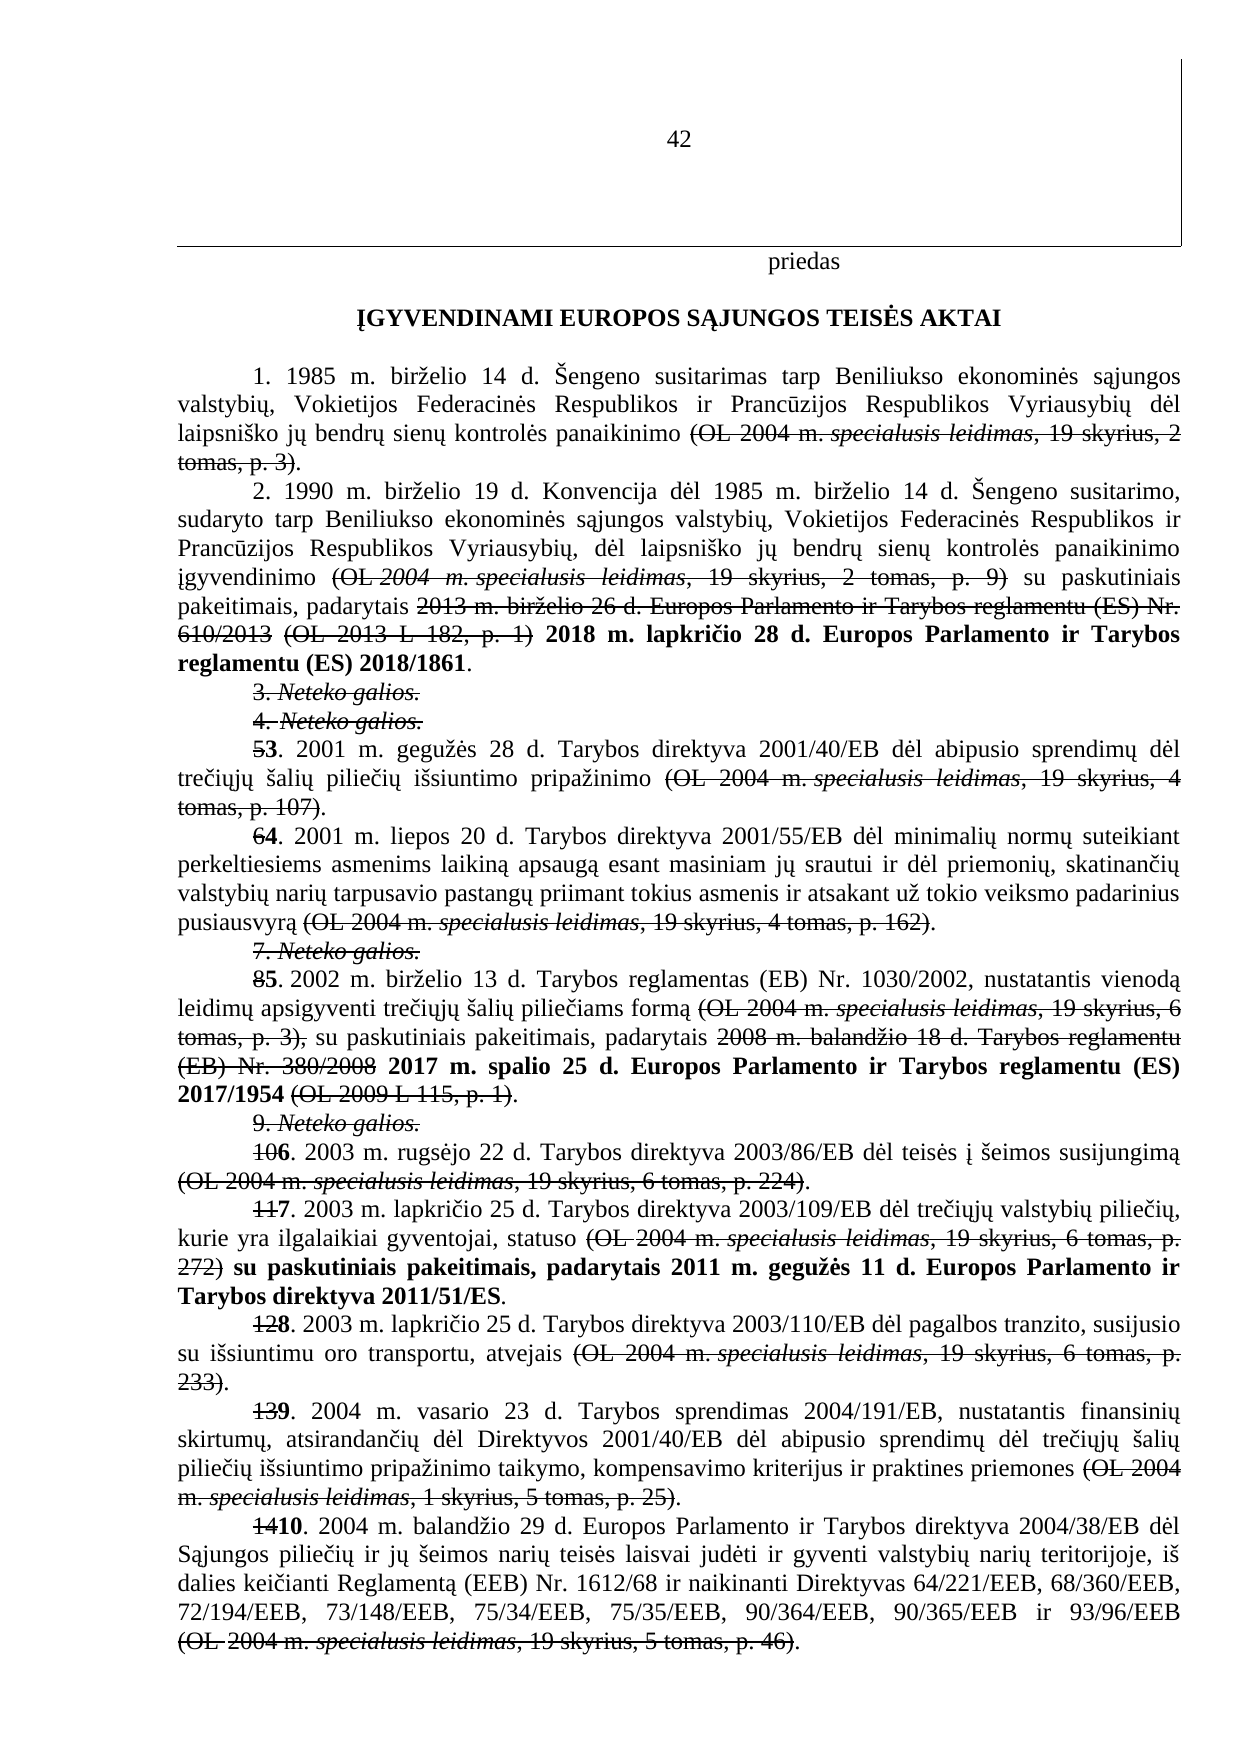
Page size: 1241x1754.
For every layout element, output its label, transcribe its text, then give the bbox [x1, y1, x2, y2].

text 85. 2002 m. birželio 13 d. Tarybos reglamentas (EB) Nr. 1030/2002, nustatantis vienodą leidimų apsigyventi trečiųjų šalių piliečiams formą (OL 2004 m. specialusis leidimas, 19 skyrius, 6 tomas, p. 3), su paskutiniais pakeitimais, padarytais 2008 m. balandžio 18 d. Tarybos reglamentu (EB) Nr. 380/2008 2017 m. spalio 25 d. Europos Parlamento ir Tarybos reglamentu (ES) 2017/1954 (OL 2009 L 115, p. 1). [177, 964, 1181, 1108]
text 4. Neteko galios. [177, 706, 1181, 734]
text 106. 2003 m. rugsėjo 22 d. Tarybos direktyva 2003/86/EB dėl teisės į šeimos susijungimą (OL 2004 m. specialusis leidimas, 19 skyrius, 6 tomas, p. 224). [177, 1137, 1181, 1194]
text 3. Neteko galios. [177, 677, 1181, 706]
text 1. 1985 m. birželio 14 d. Šengeno susitarimas tarp Beniliukso ekonominės sąjungos valstybių, Vokietijos Federacinės Respublikos ir Prancūzijos Respublikos Vyriausybių dėl laipsniško jų bendrų sienų kontrolės panaikinimo (OL 2004 m. specialusis leidimas, 19 skyrius, 2 tomas, p. 3). [177, 361, 1181, 476]
text priedas [768, 246, 1181, 274]
text 139. 2004 m. vasario 23 d. Tarybos sprendimas 2004/191/EB, nustatantis finansinių skirtumų, atsirandančių dėl Direktyvos 2001/40/EB dėl abipusio sprendimų dėl trečiųjų šalių piliečių išsiuntimo pripažinimo taikymo, kompensavimo kriterijus ir praktines priemones (OL 2004 m. specialusis leidimas, 1 skyrius, 5 tomas, p. 25). [177, 1396, 1181, 1511]
text 117. 2003 m. lapkričio 25 d. Tarybos direktyva 2003/109/EB dėl trečiųjų valstybių piliečių, kurie yra ilgalaikiai gyventojai, statuso (OL 2004 m. specialusis leidimas, 19 skyrius, 6 tomas, p. 272) su paskutiniais pakeitimais, padarytais 2011 m. gegužės 11 d. Europos Parlamento ir Tarybos direktyva 2011/51/ES. [177, 1194, 1181, 1309]
text ĮGYVENDINAMI EUROPOS SĄJUNGOS TEISĖS AKTAI [177, 303, 1181, 332]
text 128. 2003 m. lapkričio 25 d. Tarybos direktyva 2003/110/EB dėl pagalbos tranzito, susijusio su išsiuntimu oro transportu, atvejais (OL 2004 m. specialusis leidimas, 19 skyrius, 6 tomas, p. 233). [177, 1309, 1181, 1396]
text 64. 2001 m. liepos 20 d. Tarybos direktyva 2001/55/EB dėl minimalių normų suteikiant perkeltiesiems asmenims laikiną apsaugą esant masiniam jų srautui ir dėl priemonių, skatinančių valstybių narių tarpusavio pastangų priimant tokius asmenis ir atsakant už tokio veiksmo padarinius pusiausvyrą (OL 2004 m. specialusis leidimas, 19 skyrius, 4 tomas, p. 162). [177, 821, 1181, 936]
text 7. Neteko galios. [177, 936, 1181, 964]
text 9. Neteko galios. [177, 1108, 1181, 1137]
text 2. 1990 m. birželio 19 d. Konvencija dėl 1985 m. birželio 14 d. Šengeno susitarimo, sudaryto tarp Beniliukso ekonominės sąjungos valstybių, Vokietijos Federacinės Respublikos ir Prancūzijos Respublikos Vyriausybių, dėl laipsniško jų bendrų sienų kontrolės panaikinimo įgyvendinimo (OL 2004 m. specialusis leidimas, 19 skyrius, 2 tomas, p. 9) su paskutiniais pakeitimais, padarytais 2013 m. birželio 26 d. Europos Parlamento ir Tarybos reglamentu (ES) Nr. 610/2013 (OL 2013 L 182, p. 1) 2018 m. lapkričio 28 d. Europos Parlamento ir Tarybos reglamentu (ES) 2018/1861. [177, 476, 1181, 677]
text 1410. 2004 m. balandžio 29 d. Europos Parlamento ir Tarybos direktyva 2004/38/EB dėl Sąjungos piliečių ir jų šeimos narių teisės laisvai judėti ir gyventi valstybių narių teritorijoje, iš dalies keičianti Reglamentą (EEB) Nr. 1612/68 ir naikinanti Direktyvas 64/221/EEB, 68/360/EEB, 72/194/EEB, 73/148/EEB, 75/34/EEB, 75/35/EEB, 90/364/EEB, 90/365/EEB ir 93/96/EEB (OL 2004 m. specialusis leidimas, 19 skyrius, 5 tomas, p. 46). [177, 1511, 1181, 1654]
text 53. 2001 m. gegužės 28 d. Tarybos direktyva 2001/40/EB dėl abipusio sprendimų dėl trečiųjų šalių piliečių išsiuntimo pripažinimo (OL 2004 m. specialusis leidimas, 19 skyrius, 4 tomas, p. 107). [177, 734, 1181, 821]
